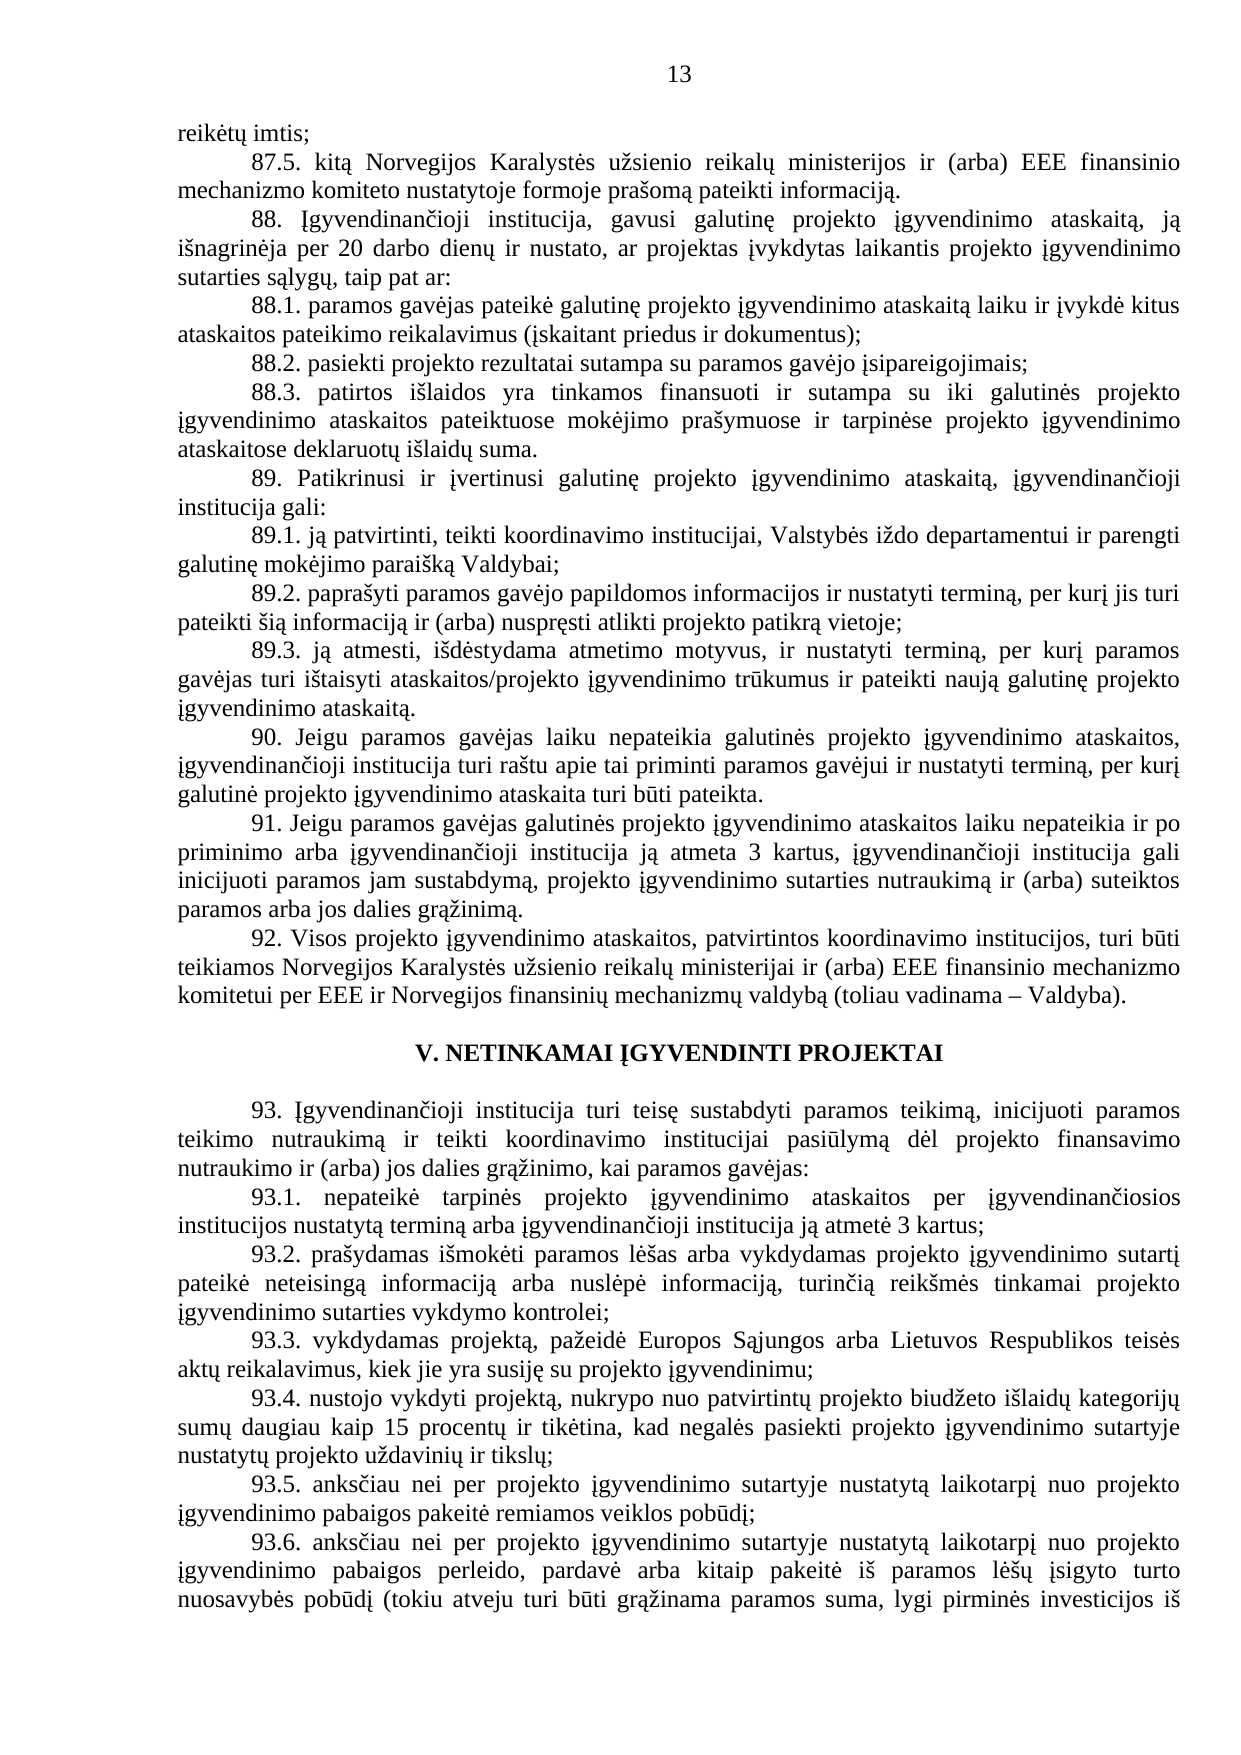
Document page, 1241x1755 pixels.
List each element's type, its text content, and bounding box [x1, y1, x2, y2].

text 93.6. anksčiau nei per projekto įgyvendinimo sutartyje nustatytą laikotarpį nuo projekto įgyvendinimo pabaigos perleido, pardavė arba kitaip pakeitė iš paramos lėšų įsigyto turto nuosavybės pobūdį (tokiu atveju turi būti grąžinama paramos suma, lygi pirminės investicijos iš [177, 1527, 1181, 1613]
text 88. Įgyvendinančioji institucija, gavusi galutinę projekto įgyvendinimo ataskaitą, ją išnagrinėja per 20 darbo dienų ir nustato, ar projektas įvykdytas laikantis projekto įgyvendinimo sutarties sąlygų, taip pat ar: [177, 204, 1181, 291]
text 88.3. patirtos išlaidos yra tinkamos finansuoti ir sutampa su iki galutinės projekto įgyvendinimo ataskaitos pateiktuose mokėjimo prašymuose ir tarpinėse projekto įgyvendinimo ataskaitose deklaruotų išlaidų suma. [177, 377, 1181, 463]
text 93.3. vykdydamas projektą, pažeidė Europos Sąjungos arba Lietuvos Respublikos teisės aktų reikalavimus, kiek jie yra susiję su projekto įgyvendinimu; [177, 1326, 1181, 1383]
text 93.5. anksčiau nei per projekto įgyvendinimo sutartyje nustatytą laikotarpį nuo projekto įgyvendinimo pabaigos pakeitė remiamos veiklos pobūdį; [177, 1469, 1181, 1527]
text 89.2. paprašyti paramos gavėjo papildomos informacijos ir nustatyti terminą, per kurį jis turi pateikti šią informaciją ir (arba) nuspręsti atlikti projekto patikrą vietoje; [177, 578, 1181, 636]
text 89. Patikrinusi ir įvertinusi galutinę projekto įgyvendinimo ataskaitą, įgyvendinančioji institucija gali: [177, 463, 1181, 521]
text 91. Jeigu paramos gavėjas galutinės projekto įgyvendinimo ataskaitos laiku nepateikia ir po priminimo arba įgyvendinančioji institucija ją atmeta 3 kartus, įgyvendinančioji institucija gali inicijuoti paramos jam sustabdymą, projekto įgyvendinimo sutarties nutraukimą ir (arba) suteiktos paramos arba jos dalies grąžinimą. [177, 808, 1181, 923]
text 89.3. ją atmesti, išdėstydama atmetimo motyvus, ir nustatyti terminą, per kurį paramos gavėjas turi ištaisyti ataskaitos/projekto įgyvendinimo trūkumus ir pateikti naują galutinę projekto įgyvendinimo ataskaitą. [177, 636, 1181, 722]
text 90. Jeigu paramos gavėjas laiku nepateikia galutinės projekto įgyvendinimo ataskaitos, įgyvendinančioji institucija turi raštu apie tai priminti paramos gavėjui ir nustatyti terminą, per kurį galutinė projekto įgyvendinimo ataskaita turi būti pateikta. [177, 722, 1181, 808]
text 93.2. prašydamas išmokėti paramos lėšas arba vykdydamas projekto įgyvendinimo sutartį pateikė neteisingą informaciją arba nuslėpė informaciją, turinčią reikšmės tinkamai projekto įgyvendinimo sutarties vykdymo kontrolei; [177, 1239, 1181, 1326]
text 93.1. nepateikė tarpinės projekto įgyvendinimo ataskaitos per įgyvendinančiosios institucijos nustatytą terminą arba įgyvendinančioji institucija ją atmetė 3 kartus; [177, 1182, 1181, 1239]
text 89.1. ją patvirtinti, teikti koordinavimo institucijai, Valstybės iždo departamentui ir parengti galutinę mokėjimo paraišką Valdybai; [177, 521, 1181, 578]
text 93. Įgyvendinančioji institucija turi teisę sustabdyti paramos teikimą, inicijuoti paramos teikimo nutraukimą ir teikti koordinavimo institucijai pasiūlymą dėl projekto finansavimo nutraukimo ir (arba) jos dalies grąžinimo, kai paramos gavėjas: [177, 1096, 1181, 1182]
text 88.2. pasiekti projekto rezultatai sutampa su paramos gavėjo įsipareigojimais; [177, 348, 1181, 377]
text V. NETINKAMAI ĮGYVENDINTI PROJEKTAI [177, 1038, 1181, 1067]
text reikėtų imtis; [177, 118, 1181, 147]
text 93.4. nustojo vykdyti projektą, nukrypo nuo patvirtintų projekto biudžeto išlaidų kategorijų sumų daugiau kaip 15 procentų ir tikėtina, kad negalės pasiekti projekto įgyvendinimo sutartyje nustatytų projekto uždavinių ir tikslų; [177, 1383, 1181, 1469]
text 92. Visos projekto įgyvendinimo ataskaitos, patvirtintos koordinavimo institucijos, turi būti teikiamos Norvegijos Karalystės užsienio reikalų ministerijai ir (arba) EEE finansinio mechanizmo komitetui per EEE ir Norvegijos finansinių mechanizmų valdybą (toliau vadinama – Valdyba). [177, 923, 1181, 1009]
text 88.1. paramos gavėjas pateikė galutinę projekto įgyvendinimo ataskaitą laiku ir įvykdė kitus ataskaitos pateikimo reikalavimus (įskaitant priedus ir dokumentus); [177, 291, 1181, 348]
text 87.5. kitą Norvegijos Karalystės užsienio reikalų ministerijos ir (arba) EEE finansinio mechanizmo komiteto nustatytoje formoje prašomą pateikti informaciją. [177, 147, 1181, 204]
